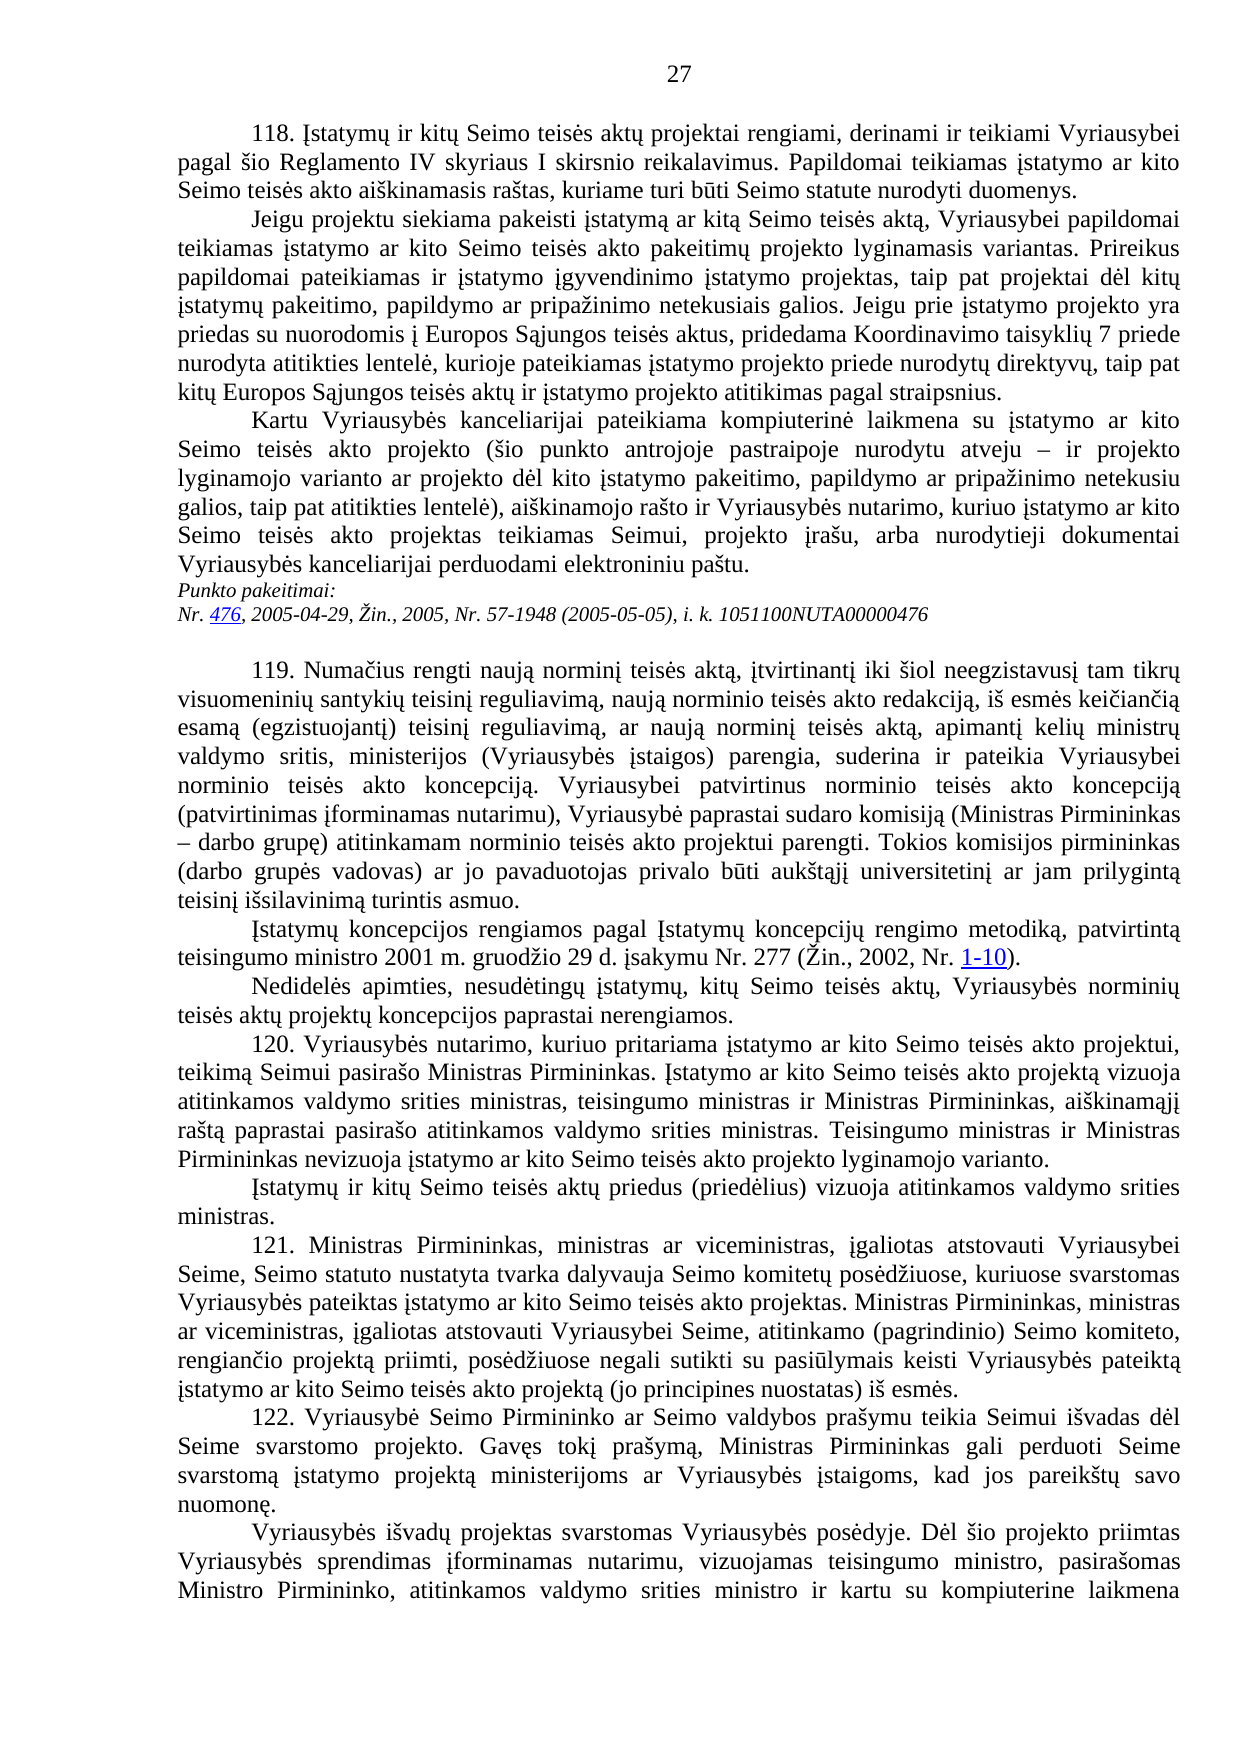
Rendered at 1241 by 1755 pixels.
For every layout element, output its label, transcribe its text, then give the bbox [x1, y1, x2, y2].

text Įstatymų koncepcijos rengiamos pagal Įstatymų koncepcijų rengimo metodiką, patvirtintą teisingumo ministro 2001 m. gruodžio 29 d. įsakymu Nr. 277 (Žin., 2002, Nr. 1-10). [177, 914, 1181, 971]
text Nr. 476, 2005-04-29, Žin., 2005, Nr. 57-1948 (2005-05-05), i. k. 1051100NUTA00000476 [177, 602, 1181, 626]
text Kartu Vyriausybės kanceliarijai pateikiama kompiuterinė laikmena su įstatymo ar kito Seimo teisės akto projekto (šio punkto antrojoje pastraipoje nurodytu atveju – ir projekto lyginamojo varianto ar projekto dėl kito įstatymo pakeitimo, papildymo ar pripažinimo netekusiu galios, taip pat atitikties lentelė), aiškinamojo rašto ir Vyriausybės nutarimo, kuriuo įstatymo ar kito Seimo teisės akto projektas teikiamas Seimui, projekto įrašu, arba nurodytieji dokumentai Vyriausybės kanceliarijai perduodami elektroniniu paštu. [177, 406, 1181, 578]
text 118. Įstatymų ir kitų Seimo teisės aktų projektai rengiami, derinami ir teikiami Vyriausybei pagal šio Reglamento IV skyriaus I skirsnio reikalavimus. Papildomai teikiamas įstatymo ar kito Seimo teisės akto aiškinamasis raštas, kuriame turi būti Seimo statute nurodyti duomenys. [177, 118, 1181, 204]
text 120. Vyriausybės nutarimo, kuriuo pritariama įstatymo ar kito Seimo teisės akto projektui, teikimą Seimui pasirašo Ministras Pirmininkas. Įstatymo ar kito Seimo teisės akto projektą vizuoja atitinkamos valdymo srities ministras, teisingumo ministras ir Ministras Pirmininkas, aiškinamąjį raštą paprastai pasirašo atitinkamos valdymo srities ministras. Teisingumo ministras ir Ministras Pirmininkas nevizuoja įstatymo ar kito Seimo teisės akto projekto lyginamojo varianto. [177, 1029, 1181, 1172]
text 119. Numačius rengti naują norminį teisės aktą, įtvirtinantį iki šiol neegzistavusį tam tikrų visuomeninių santykių teisinį reguliavimą, naują norminio teisės akto redakciją, iš esmės keičiančią esamą (egzistuojantį) teisinį reguliavimą, ar naują norminį teisės aktą, apimantį kelių ministrų valdymo sritis, ministerijos (Vyriausybės įstaigos) parengia, suderina ir pateikia Vyriausybei norminio teisės akto koncepciją. Vyriausybei patvirtinus norminio teisės akto koncepciją (patvirtinimas įforminamas nutarimu), Vyriausybė paprastai sudaro komisiją (Ministras Pirmininkas – darbo grupę) atitinkamam norminio teisės akto projektui parengti. Tokios komisijos pirmininkas (darbo grupės vadovas) ar jo pavaduotojas privalo būti aukštąjį universitetinį ar jam prilygintą teisinį išsilavinimą turintis asmuo. [177, 655, 1181, 914]
text Vyriausybės išvadų projektas svarstomas Vyriausybės posėdyje. Dėl šio projekto priimtas Vyriausybės sprendimas įforminamas nutarimu, vizuojamas teisingumo ministro, pasirašomas Ministro Pirmininko, atitinkamos valdymo srities ministro ir kartu su kompiuterine laikmena [177, 1517, 1181, 1604]
text Nedidelės apimties, nesudėtingų įstatymų, kitų Seimo teisės aktų, Vyriausybės norminių teisės aktų projektų koncepcijos paprastai nerengiamos. [177, 971, 1181, 1029]
text 121. Ministras Pirmininkas, ministras ar viceministras, įgaliotas atstovauti Vyriausybei Seime, Seimo statuto nustatyta tvarka dalyvauja Seimo komitetų posėdžiuose, kuriuose svarstomas Vyriausybės pateiktas įstatymo ar kito Seimo teisės akto projektas. Ministras Pirmininkas, ministras ar viceministras, įgaliotas atstovauti Vyriausybei Seime, atitinkamo (pagrindinio) Seimo komiteto, rengiančio projektą priimti, posėdžiuose negali sutikti su pasiūlymais keisti Vyriausybės pateiktą įstatymo ar kito Seimo teisės akto projektą (jo principines nuostatas) iš esmės. [177, 1230, 1181, 1402]
text 122. Vyriausybė Seimo Pirmininko ar Seimo valdybos prašymu teikia Seimui išvadas dėl Seime svarstomo projekto. Gavęs tokį prašymą, Ministras Pirmininkas gali perduoti Seime svarstomą įstatymo projektą ministerijoms ar Vyriausybės įstaigoms, kad jos pareikštų savo nuomonę. [177, 1402, 1181, 1517]
text Jeigu projektu siekiama pakeisti įstatymą ar kitą Seimo teisės aktą, Vyriausybei papildomai teikiamas įstatymo ar kito Seimo teisės akto pakeitimų projekto lyginamasis variantas. Prireikus papildomai pateikiamas ir įstatymo įgyvendinimo įstatymo projektas, taip pat projektai dėl kitų įstatymų pakeitimo, papildymo ar pripažinimo netekusiais galios. Jeigu prie įstatymo projekto yra priedas su nuorodomis į Europos Sąjungos teisės aktus, pridedama Koordinavimo taisyklių 7 priede nurodyta atitikties lentelė, kurioje pateikiamas įstatymo projekto priede nurodytų direktyvų, taip pat kitų Europos Sąjungos teisės aktų ir įstatymo projekto atitikimas pagal straipsnius. [177, 204, 1181, 406]
text Įstatymų ir kitų Seimo teisės aktų priedus (priedėlius) vizuoja atitinkamos valdymo srities ministras. [177, 1172, 1181, 1230]
text Punkto pakeitimai: [177, 578, 1181, 602]
